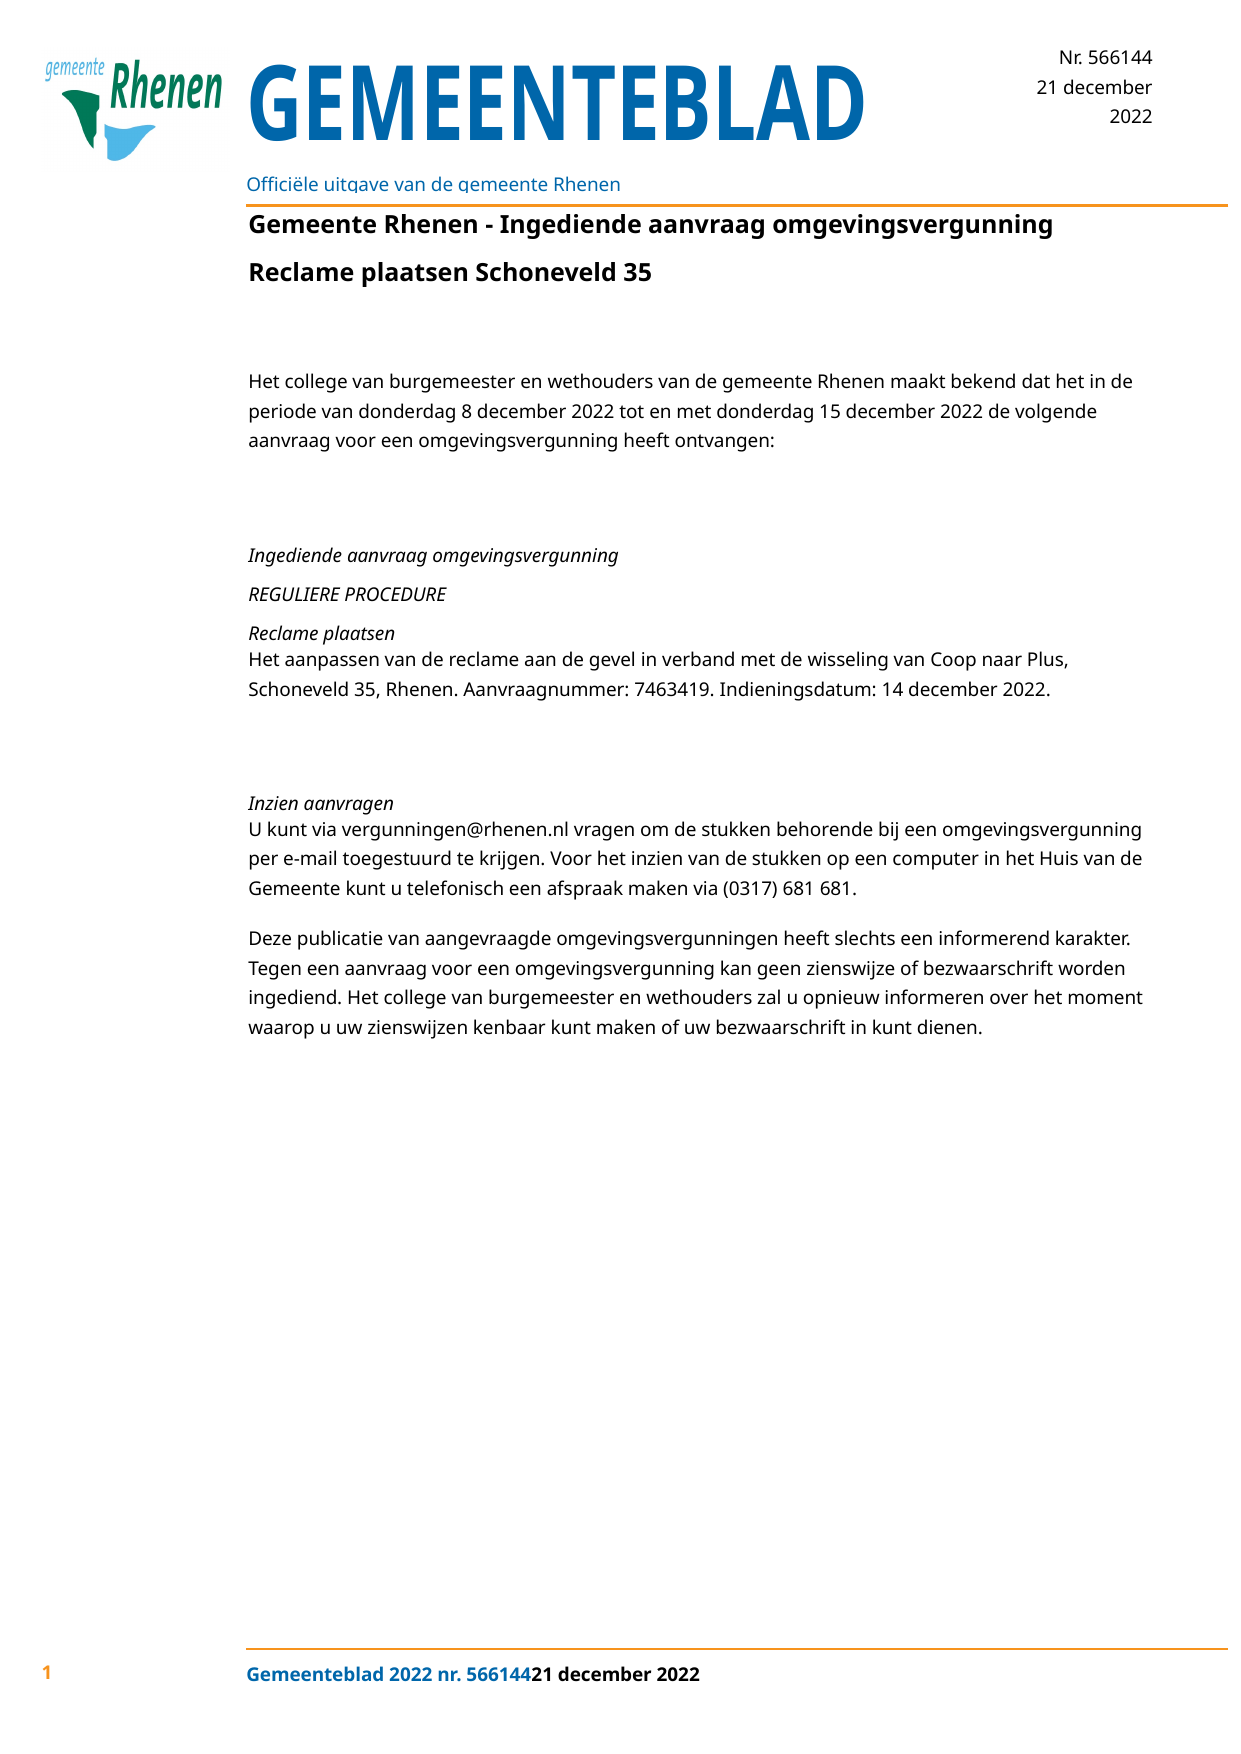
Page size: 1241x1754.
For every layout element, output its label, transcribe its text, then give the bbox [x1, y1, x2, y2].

picture [41, 47, 231, 172]
text Deze publicatie van aangevraagde omgevingsvergunningen heeft slechts een informerend karakter. Tegen een aanvraag voor een omgevingsvergunning kan geen zienswijze of bezwaarschrift worden ingediend. Het college van burgemeester en wethouders zal u opnieuw informeren over het moment waarop u uw zienswijzen kenbaar kunt maken of uw bezwaarschrift in kunt dienen. [248, 925, 1152, 1040]
text Het college van burgemeester en wethouders van de gemeente Rhenen maakt bekend dat het in de periode van donderdag 8 december 2022 tot en met donderdag 15 december 2022 de volgende aanvraag voor een omgevingsvergunning heeft ontvangen: [248, 368, 1152, 453]
text REGULIERE PROCEDURE [248, 581, 1152, 607]
text Ingediende aanvraag omgevingsvergunning [248, 542, 1152, 568]
text Gemeente Rhenen - Ingediende aanvraag omgevingsvergunning Reclame plaatsen Schoneveld 35 [248, 207, 1152, 288]
text Het aanpassen van de reclame aan de gevel in verband met de wisseling van Coop naar Plus, Schoneveld 35, Rhenen. Aanvraagnummer: 7463419. Indieningsdatum: 14 december 2022. [248, 646, 1152, 701]
text Inzien aanvragen [248, 790, 1152, 816]
text Reclame plaatsen [248, 620, 1152, 646]
text U kunt via vergunningen@rhenen.nl vragen om de stukken behorende bij een omgevingsvergunning per e-mail toegestuurd te krijgen. Voor het inzien van de stukken op een computer in het Huis van de Gemeente kunt u telefonisch een afspraak maken via (0317) 681 681. [248, 816, 1152, 901]
